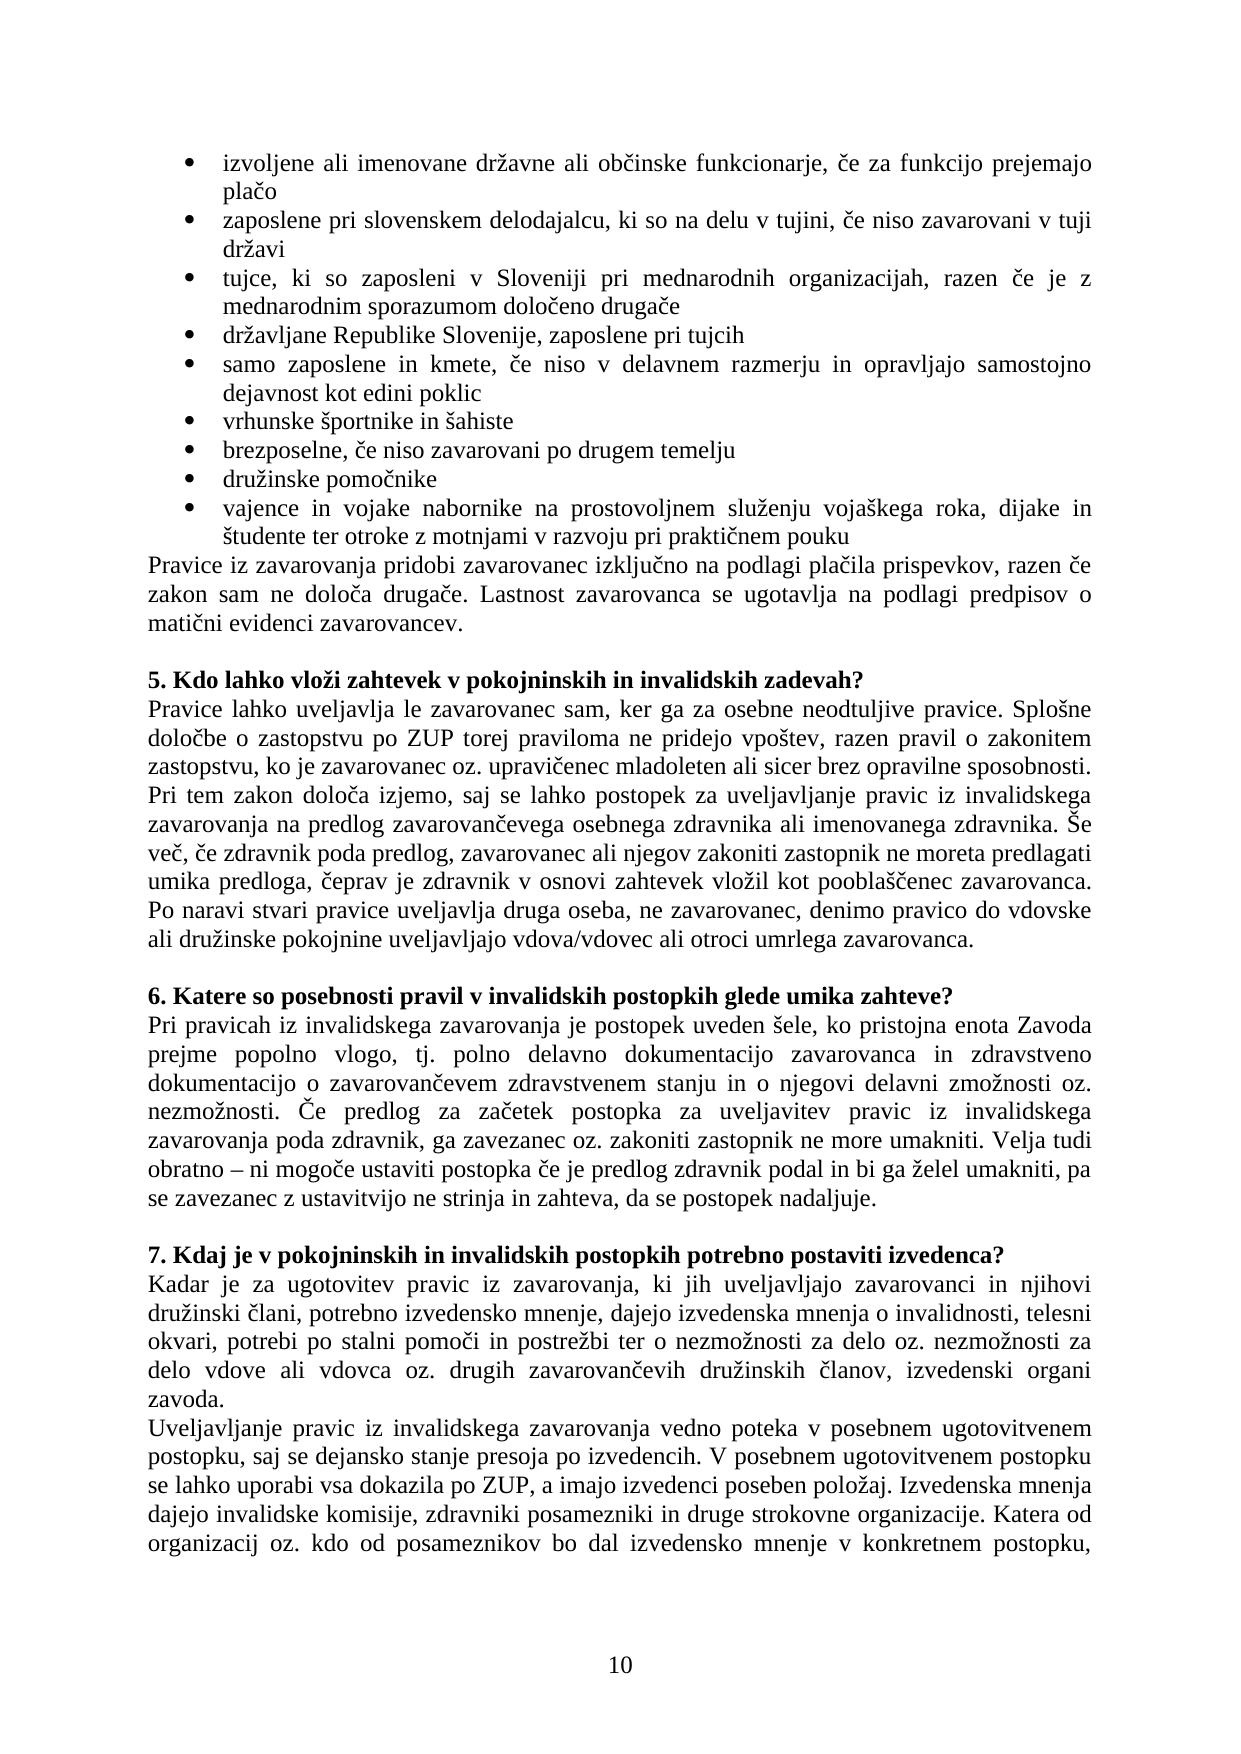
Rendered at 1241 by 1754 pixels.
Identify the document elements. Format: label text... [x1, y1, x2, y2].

list vrhunske športnike in šahiste [185, 406, 1093, 435]
list vajence in vojake nabornike na prostovoljnem služenju vojaškega roka, dijake in študente ter otroke z motnjami v razvoju pri praktičnem pouku [185, 493, 1093, 550]
list zaposlene pri slovenskem delodajalcu, ki so na delu v tujini, če niso zavarovani v tuji državi [185, 205, 1093, 263]
text 7. Kdaj je v pokojninskih in invalidskih postopkih potrebno postaviti izvedenca? [148, 1240, 1093, 1269]
list izvoljene ali imenovane državne ali občinske funkcionarje, če za funkcijo prejemajo plačo [185, 148, 1093, 205]
list brezposelne, če niso zavarovani po drugem temelju [185, 435, 1093, 464]
text Pravice lahko uveljavlja le zavarovanec sam, ker ga za osebne neodtuljive pravice. Splošne določbe o zastopstvu po ZUP torej praviloma ne pridejo vpoštev, razen pravil o zakonitem zastopstvu, ko je zavarovanec oz. upravičenec mladoleten ali sicer brez opravilne sposobnosti. Pri tem zakon določa izjemo, saj se lahko postopek za uveljavljanje pravic iz invalidskega zavarovanja na predlog zavarovančevega osebnega zdravnika ali imenovanega zdravnika. Še več, če zdravnik poda predlog, zavarovanec ali njegov zakoniti zastopnik ne moreta predlagati umika predloga, čeprav je zdravnik v osnovi zahtevek vložil kot pooblaščenec zavarovanca. Po naravi stvari pravice uveljavlja druga oseba, ne zavarovanec, denimo pravico do vdovske ali družinske pokojnine uveljavljajo vdova/vdovec ali otroci umrlega zavarovanca. [148, 694, 1093, 953]
text Uveljavljanje pravic iz invalidskega zavarovanja vedno poteka v posebnem ugotovitvenem postopku, saj se dejansko stanje presoja po izvedencih. V posebnem ugotovitvenem postopku se lahko uporabi vsa dokazila po ZUP, a imajo izvedenci poseben položaj. Izvedenska mnenja dajejo invalidske komisije, zdravniki posamezniki in druge strokovne organizacije. Katera od organizacij oz. kdo od posameznikov bo dal izvedensko mnenje v konkretnem postopku, [148, 1413, 1093, 1556]
list tujce, ki so zaposleni v Sloveniji pri mednarodnih organizacijah, razen če je z mednarodnim sporazumom določeno drugače [185, 263, 1093, 320]
text 6. Katere so posebnosti pravil v invalidskih postopkih glede umika zahteve? [148, 981, 1093, 1010]
text 5. Kdo lahko vloži zahtevek v pokojninskih in invalidskih zadevah? [148, 665, 1093, 694]
text Kadar je za ugotovitev pravic iz zavarovanja, ki jih uveljavljajo zavarovanci in njihovi družinski člani, potrebno izvedensko mnenje, dajejo izvedenska mnenja o invalidnosti, telesni okvari, potrebi po stalni pomoči in postrežbi ter o nezmožnosti za delo oz. nezmožnosti za delo vdove ali vdovca oz. drugih zavarovančevih družinskih članov, izvedenski organi zavoda. [148, 1269, 1093, 1413]
list samo zaposlene in kmete, če niso v delavnem razmerju in opravljajo samostojno dejavnost kot edini poklic [185, 349, 1093, 406]
text Pri pravicah iz invalidskega zavarovanja je postopek uveden šele, ko pristojna enota Zavoda prejme popolno vlogo, tj. polno delavno dokumentacijo zavarovanca in zdravstveno dokumentacijo o zavarovančevem zdravstvenem stanju in o njegovi delavni zmožnosti oz. nezmožnosti. Če predlog za začetek postopka za uveljavitev pravic iz invalidskega zavarovanja poda zdravnik, ga zavezanec oz. zakoniti zastopnik ne more umakniti. Velja tudi obratno – ni mogoče ustaviti postopka če je predlog zdravnik podal in bi ga želel umakniti, pa se zavezanec z ustavitvijo ne strinja in zahteva, da se postopek nadaljuje. [148, 1010, 1093, 1211]
list družinske pomočnike [185, 464, 1093, 493]
text Pravice iz zavarovanja pridobi zavarovanec izključno na podlagi plačila prispevkov, razen če zakon sam ne določa drugače. Lastnost zavarovanca se ugotavlja na podlagi predpisov o matični evidenci zavarovancev. [148, 550, 1093, 636]
list državljane Republike Slovenije, zaposlene pri tujcih [185, 320, 1093, 349]
